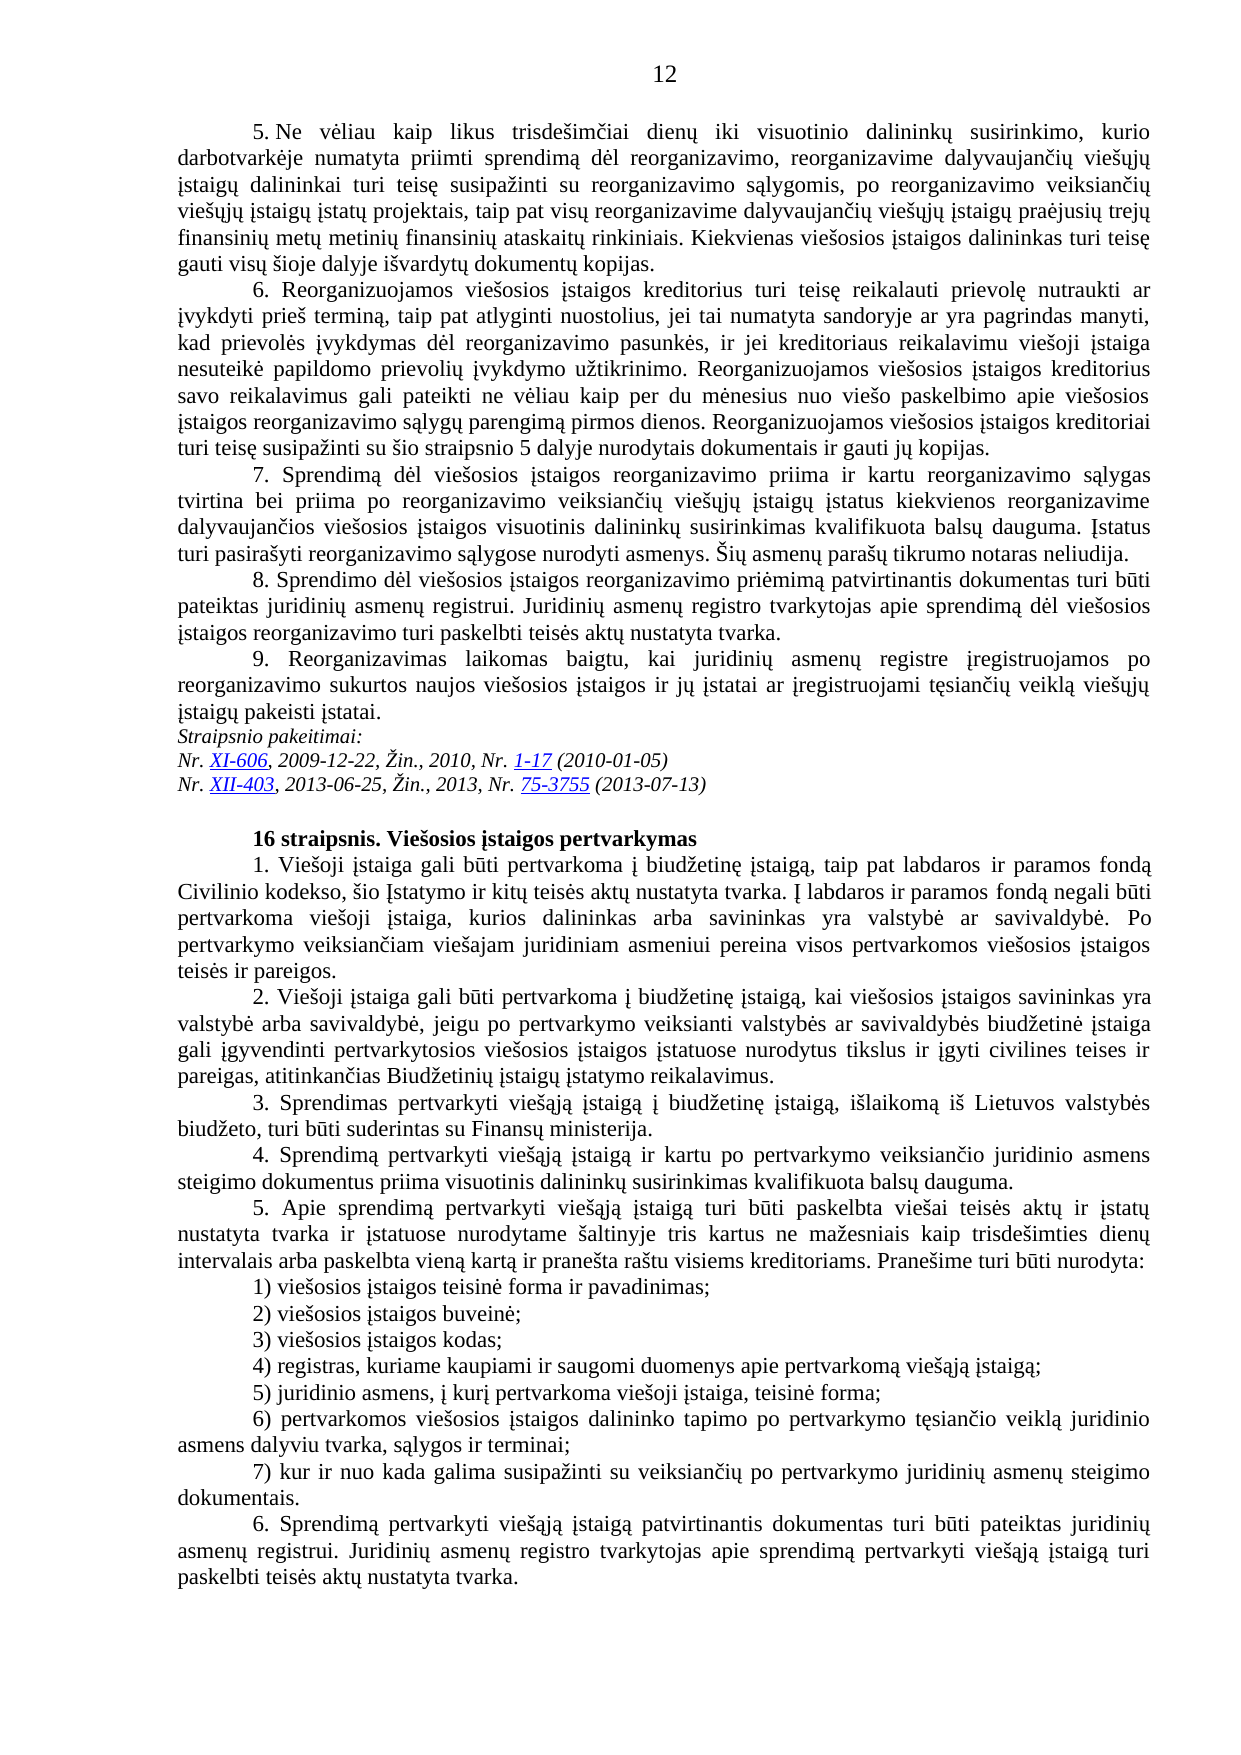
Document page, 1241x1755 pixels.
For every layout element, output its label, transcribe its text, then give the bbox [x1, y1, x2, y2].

text 1) viešosios įstaigos teisinė forma ir pavadinimas; [177, 1273, 1152, 1299]
text 6. Reorganizuojamos viešosios įstaigos kreditorius turi teisę reikalauti prievolę nutraukti ar įvykdyti prieš terminą, taip pat atlyginti nuostolius, jei tai numatyta sandoryje ar yra pagrindas manyti, kad prievolės įvykdymas dėl reorganizavimo pasunkės, ir jei kreditoriaus reikalavimu viešoji įstaiga nesuteikė papildomo prievolių įvykdymo užtikrinimo. Reorganizuojamos viešosios įstaigos kreditorius savo reikalavimus gali pateikti ne vėliau kaip per du mėnesius nuo viešo paskelbimo apie viešosios įstaigos reorganizavimo sąlygų parengimą pirmos dienos. Reorganizuojamos viešosios įstaigos kreditoriai turi teisę susipažinti su šio straipsnio 5 dalyje nurodytais dokumentais ir gauti jų kopijas. [177, 276, 1152, 461]
text 2) viešosios įstaigos buveinė; [177, 1299, 1152, 1326]
text 3) viešosios įstaigos kodas; [177, 1326, 1152, 1352]
text 4) registras, kuriame kaupiami ir saugomi duomenys apie pertvarkomą viešąją įstaigą; [177, 1352, 1152, 1379]
text 8. Sprendimo dėl viešosios įstaigos reorganizavimo priėmimą patvirtinantis dokumentas turi būti pateiktas juridinių asmenų registrui. Juridinių asmenų registro tvarkytojas apie sprendimą dėl viešosios įstaigos reorganizavimo turi paskelbti teisės aktų nustatyta tvarka. [177, 566, 1152, 645]
text 2. Viešoji įstaiga gali būti pertvarkoma į biudžetinę įstaigą, kai viešosios įstaigos savininkas yra valstybė arba savivaldybė, jeigu po pertvarkymo veiksianti valstybės ar savivaldybės biudžetinė įstaiga gali įgyvendinti pertvarkytosios viešosios įstaigos įstatuose nurodytus tikslus ir įgyti civilines teises ir pareigas, atitinkančias Biudžetinių įstaigų įstatymo reikalavimus. [177, 983, 1152, 1089]
text 3. Sprendimas pertvarkyti viešąją įstaigą į biudžetinę įstaigą, išlaikomą iš Lietuvos valstybės biudžeto, turi būti suderintas su Finansų ministerija. [177, 1089, 1152, 1141]
text 5. Apie sprendimą pertvarkyti viešąją įstaigą turi būti paskelbta viešai teisės aktų ir įstatų nustatyta tvarka ir įstatuose nurodytame šaltinyje tris kartus ne mažesniais kaip trisdešimties dienų intervalais arba paskelbta vieną kartą ir pranešta raštu visiems kreditoriams. Pranešime turi būti nurodyta: [177, 1194, 1152, 1273]
text 5) juridinio asmens, į kurį pertvarkoma viešoji įstaiga, teisinė forma; [177, 1379, 1152, 1405]
text 6. Sprendimą pertvarkyti viešąją įstaigą patvirtinantis dokumentas turi būti pateiktas juridinių asmenų registrui. Juridinių asmenų registro tvarkytojas apie sprendimą pertvarkyti viešąją įstaigą turi paskelbti teisės aktų nustatyta tvarka. [177, 1510, 1152, 1589]
text 5. Ne vėliau kaip likus trisdešimčiai dienų iki visuotinio dalininkų susirinkimo, kurio darbotvarkėje numatyta priimti sprendimą dėl reorganizavimo, reorganizavime dalyvaujančių viešųjų įstaigų dalininkai turi teisę susipažinti su reorganizavimo sąlygomis, po reorganizavimo veiksiančių viešųjų įstaigų įstatų projektais, taip pat visų reorganizavime dalyvaujančių viešųjų įstaigų praėjusių trejų finansinių metų metinių finansinių ataskaitų rinkiniais. Kiekvienas viešosios įstaigos dalininkas turi teisę gauti visų šioje dalyje išvardytų dokumentų kopijas. [177, 118, 1152, 276]
text 7) kur ir nuo kada galima susipažinti su veiksiančių po pertvarkymo juridinių asmenų steigimo dokumentais. [177, 1458, 1152, 1510]
text 9. Reorganizavimas laikomas baigtu, kai juridinių asmenų registre įregistruojamos po reorganizavimo sukurtos naujos viešosios įstaigos ir jų įstatai ar įregistruojami tęsiančių veiklą viešųjų įstaigų pakeisti įstatai. [177, 645, 1152, 724]
text Straipsnio pakeitimai: [177, 724, 1152, 748]
text 4. Sprendimą pertvarkyti viešąją įstaigą ir kartu po pertvarkymo veiksiančio juridinio asmens steigimo dokumentus priima visuotinis dalininkų susirinkimas kvalifikuota balsų dauguma. [177, 1141, 1152, 1194]
text 7. Sprendimą dėl viešosios įstaigos reorganizavimo priima ir kartu reorganizavimo sąlygas tvirtina bei priima po reorganizavimo veiksiančių viešųjų įstaigų įstatus kiekvienos reorganizavime dalyvaujančios viešosios įstaigos visuotinis dalininkų susirinkimas kvalifikuota balsų dauguma. Įstatus turi pasirašyti reorganizavimo sąlygose nurodyti asmenys. Šių asmenų parašų tikrumo notaras neliudija. [177, 461, 1152, 566]
text Nr. XII-403, 2013-06-25, Žin., 2013, Nr. 75-3755 (2013-07-13) [177, 772, 1152, 796]
text 1. Viešoji įstaiga gali būti pertvarkoma į biudžetinę įstaigą, taip pat labdaros ir paramos fondą Civilinio kodekso, šio Įstatymo ir kitų teisės aktų nustatyta tvarka. Į labdaros ir paramos fondą negali būti pertvarkoma viešoji įstaiga, kurios dalininkas arba savininkas yra valstybė ar savivaldybė. Po pertvarkymo veiksiančiam viešajam juridiniam asmeniui pereina visos pertvarkomos viešosios įstaigos teisės ir pareigos. [177, 852, 1152, 983]
text 6) pertvarkomos viešosios įstaigos dalininko tapimo po pertvarkymo tęsiančio veiklą juridinio asmens dalyviu tvarka, sąlygos ir terminai; [177, 1405, 1152, 1458]
text Nr. XI-606, 2009-12-22, Žin., 2010, Nr. 1-17 (2010-01-05) [177, 748, 1152, 772]
text 16 straipsnis. Viešosios įstaigos pertvarkymas [177, 825, 1152, 852]
